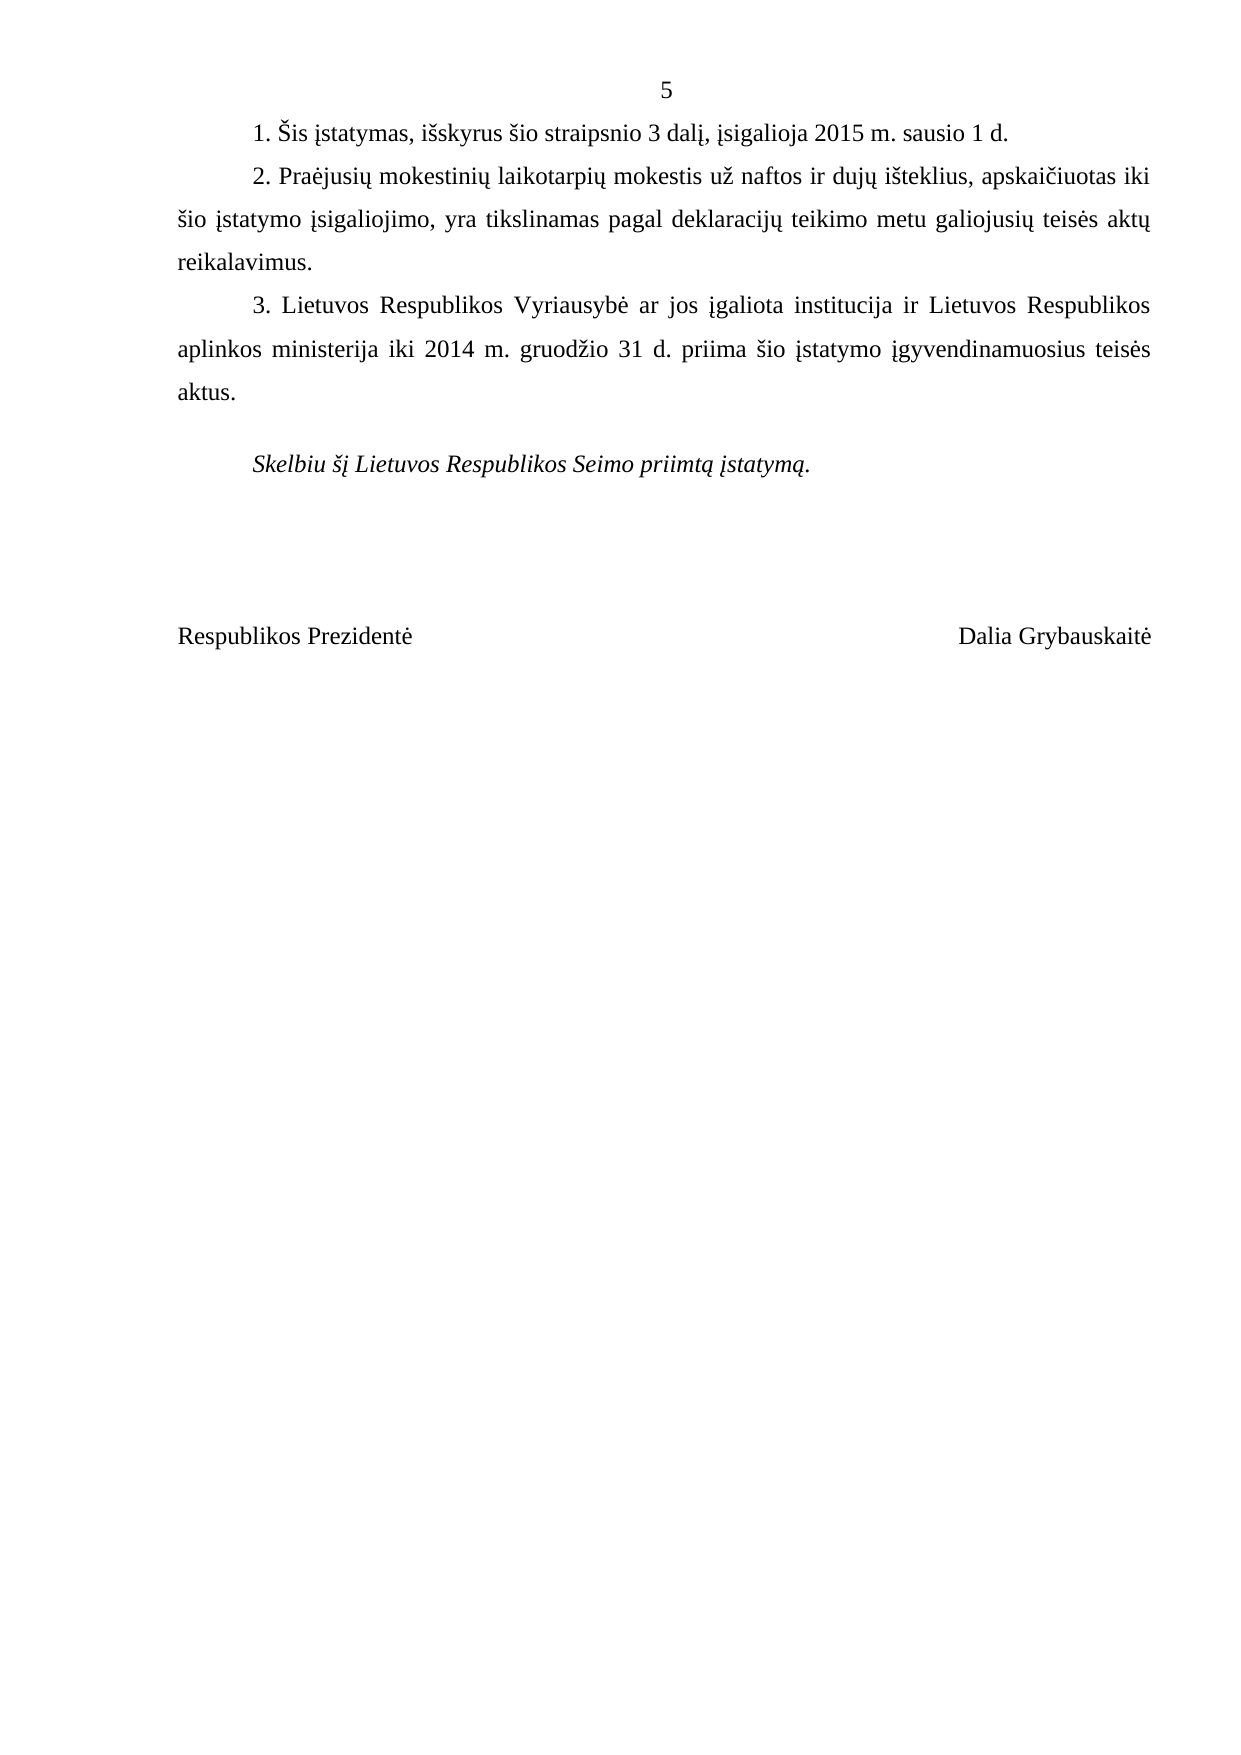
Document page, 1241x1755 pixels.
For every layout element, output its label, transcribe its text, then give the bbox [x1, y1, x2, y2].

text 1. Šis įstatymas, išskyrus šio straipsnio 3 dalį, įsigalioja 2015 m. sausio 1 d. [177, 118, 1152, 147]
text 3. Lietuvos Respublikos Vyriausybė ar jos įgaliota institucija ir Lietuvos Respublikos aplinkos ministerija iki 2014 m. gruodžio 31 d. priima šio įstatymo įgyvendinamuosius teisės aktus. [177, 291, 1152, 406]
text 2. Praėjusių mokestinių laikotarpių mokestis už naftos ir dujų išteklius, apskaičiuotas iki šio įstatymo įsigaliojimo, yra tikslinamas pagal deklaracijų teikimo metu galiojusių teisės aktų reikalavimus. [177, 161, 1152, 276]
text Respublikos Prezidentė Dalia Grybauskaitė [177, 621, 1152, 650]
text Skelbiu šį Lietuvos Respublikos Seimo priimtą įstatymą. [177, 449, 1152, 477]
